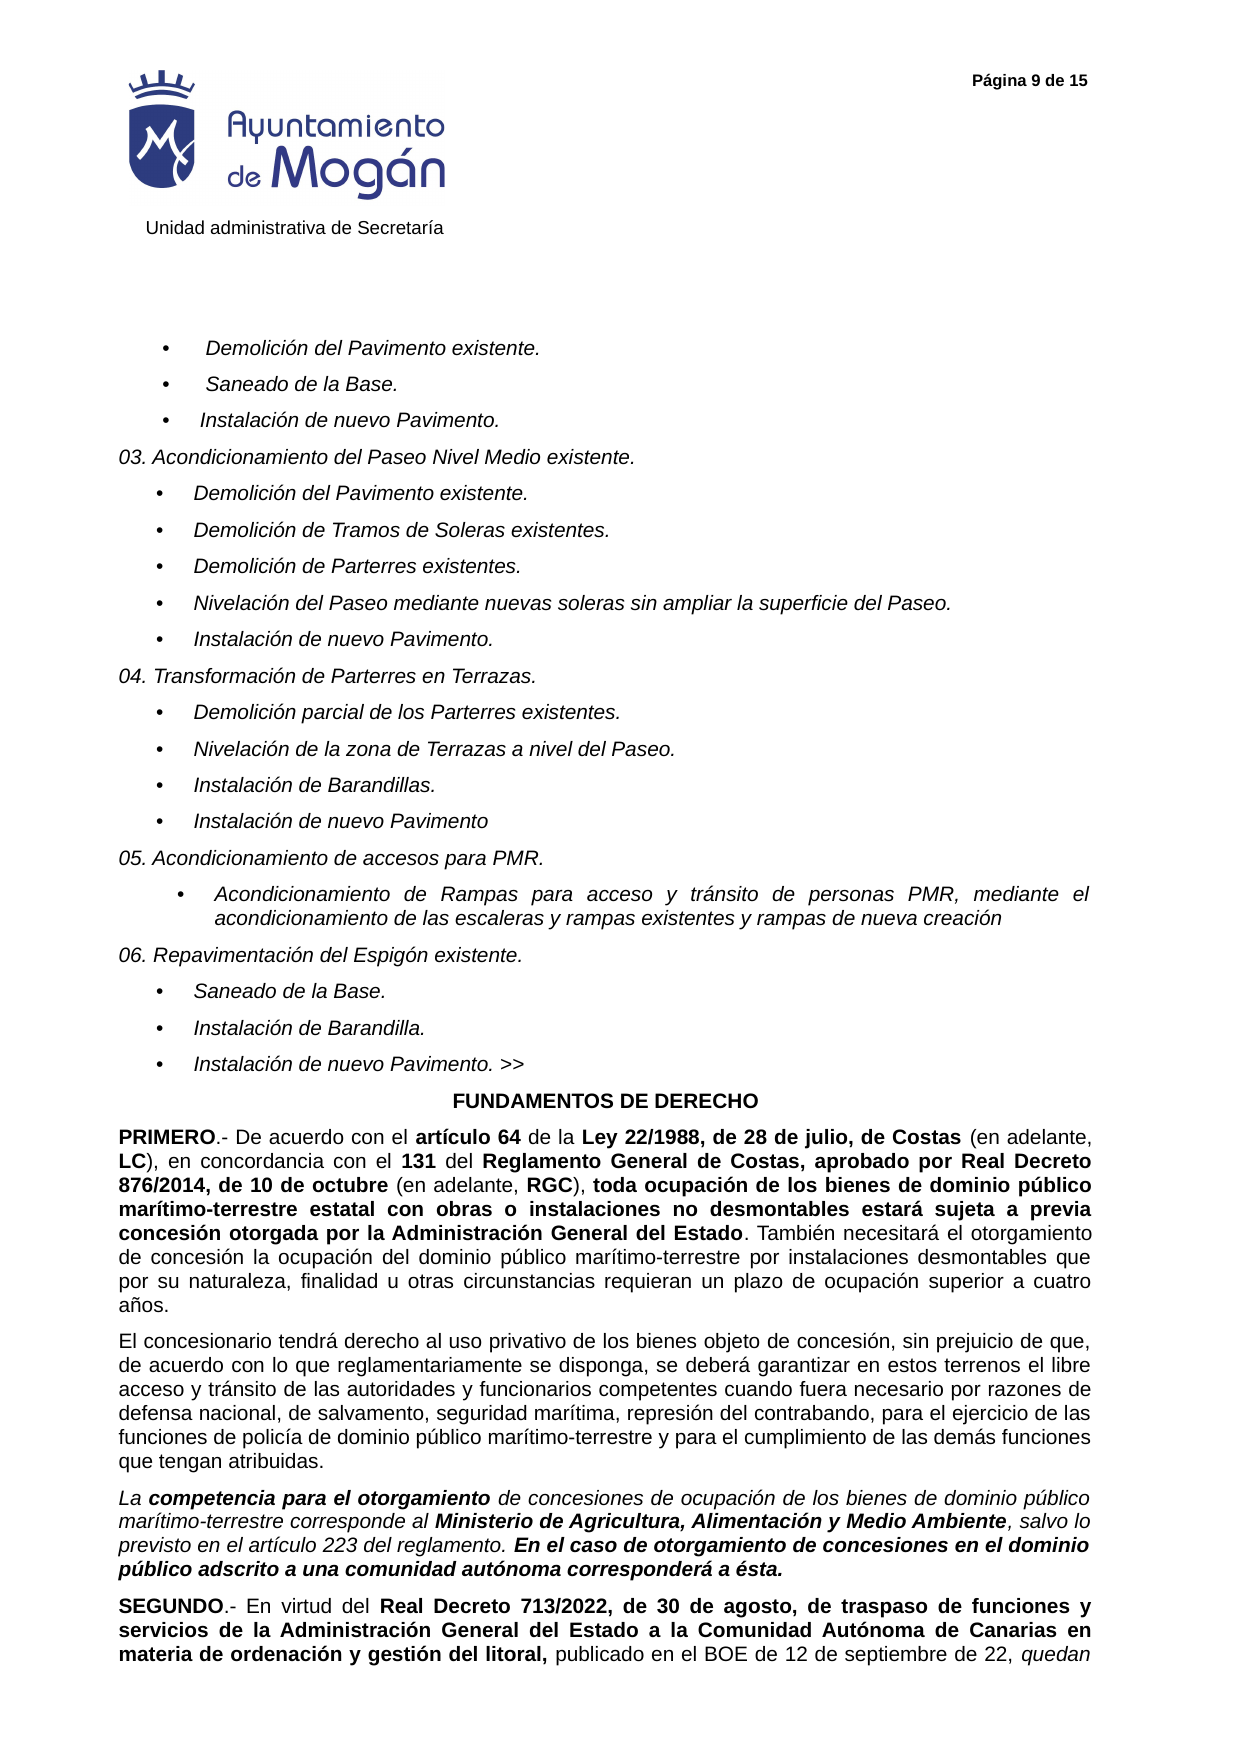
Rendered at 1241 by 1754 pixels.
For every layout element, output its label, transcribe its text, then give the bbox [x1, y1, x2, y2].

list Instalación de nuevo Pavimento. [162, 408, 1092, 432]
list Saneado de la Base. [156, 979, 1092, 1003]
list Demolición del Pavimento existente. [162, 335, 1092, 359]
list Nivelación del Paseo mediante nuevas soleras sin ampliar la superficie del Paseo. [156, 591, 1092, 614]
list Demolición parcial de los Parterres existentes. [156, 700, 1092, 724]
list Instalación de Barandilla. [156, 1016, 1092, 1039]
list Acondicionamiento de Rampas para acceso y tránsito de personas PMR, mediante el acondicionamiento de las escaleras y rampas existentes y rampas de nueva creación [177, 882, 1092, 930]
list Instalación de nuevo Pavimento [156, 809, 1092, 833]
text SEGUNDO.- En virtud del Real Decreto 713/2022, de 30 de agosto, de traspaso de funciones y servicios de la Administración General del Estado a la Comunidad Autónoma de Canarias en materia de ordenación y gestión del litoral, publicado en el BOE de 12 de septiembre de 22, quedan [118, 1594, 1092, 1666]
list Demolición de Parterres existentes. [156, 554, 1092, 578]
list Instalación de nuevo Pavimento. [156, 627, 1092, 651]
list Demolición del Pavimento existente. [156, 481, 1092, 505]
text PRIMERO.- De acuerdo con el artículo 64 de la Ley 22/1988, de 28 de julio, de Costas (en adelante, LC), en concordancia con el 131 del Reglamento General de Costas, aprobado por Real Decreto 876/2014, de 10 de octubre (en adelante, RGC), toda ocupación de los bienes de dominio público marítimo-terrestre estatal con obras o instalaciones no desmontables estará sujeta a previa concesión otorgada por la Administración General del Estado. También necesitará el otorgamiento de concesión la ocupación del dominio público marítimo-terrestre por instalaciones desmontables que por su naturaleza, finalidad u otras circunstancias requieran un plazo de ocupación superior a cuatro años. [118, 1125, 1092, 1317]
picture [128, 70, 445, 206]
text 04. Transformación de Parterres en Terrazas. [118, 663, 1092, 687]
text El concesionario tendrá derecho al uso privativo de los bienes objeto de concesión, sin prejuicio de que, de acuerdo con lo que reglamentariamente se disponga, se deberá garantizar en estos terrenos el libre acceso y tránsito de las autoridades y funcionarios competentes cuando fuera necesario por razones de defensa nacional, de salvamento, seguridad marítima, represión del contrabando, para el ejercicio de las funciones de policía de dominio público marítimo-terrestre y para el cumplimiento de las demás funciones que tengan atribuidas. [118, 1329, 1092, 1473]
list Saneado de la Base. [162, 372, 1092, 396]
list Instalación de Barandillas. [156, 773, 1092, 797]
text 05. Acondicionamiento de accesos para PMR. [118, 846, 1092, 870]
text FUNDAMENTOS DE DERECHO [118, 1088, 1092, 1112]
list Instalación de nuevo Pavimento. >> [156, 1052, 1092, 1076]
text La competencia para el otorgamiento de concesiones de ocupación de los bienes de dominio público marítimo-terrestre corresponde al Ministerio de Agricultura, Alimentación y Medio Ambiente, salvo lo previsto en el artículo 223 del reglamento. En el caso de otorgamiento de concesiones en el dominio público adscrito a una comunidad autónoma corresponderá a ésta. [118, 1485, 1092, 1581]
text 03. Acondicionamiento del Paseo Nivel Medio existente. [118, 445, 1092, 469]
text 06. Repavimentación del Espigón existente. [118, 943, 1092, 967]
list Demolición de Tramos de Soleras existentes. [156, 518, 1092, 542]
list Nivelación de la zona de Terrazas a nivel del Paseo. [156, 736, 1092, 760]
